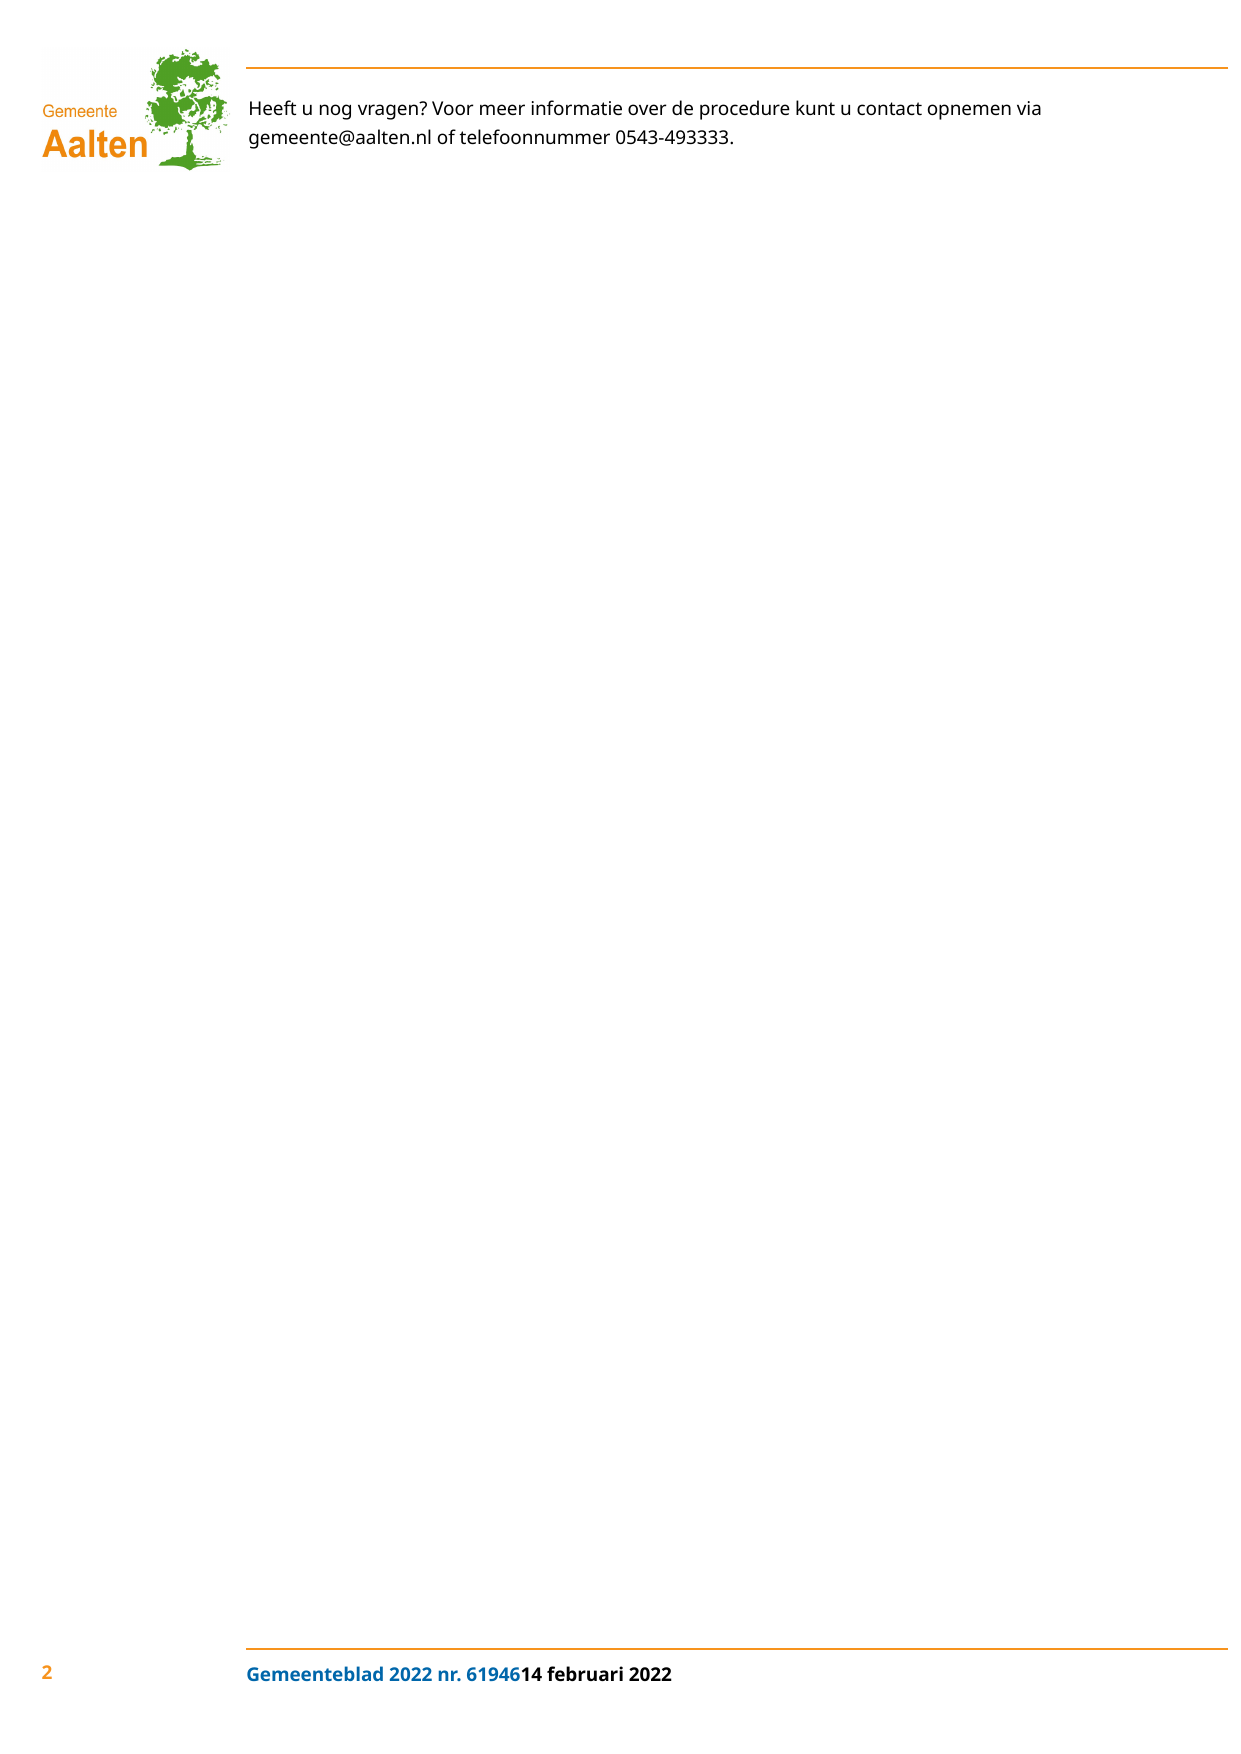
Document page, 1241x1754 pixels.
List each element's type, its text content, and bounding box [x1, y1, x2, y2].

picture [41, 47, 231, 172]
text Heeft u nog vragen? Voor meer informatie over de procedure kunt u contact opnemen via gemeente@aalten.nl of telefoonnummer 0543-493333. [248, 95, 1152, 150]
